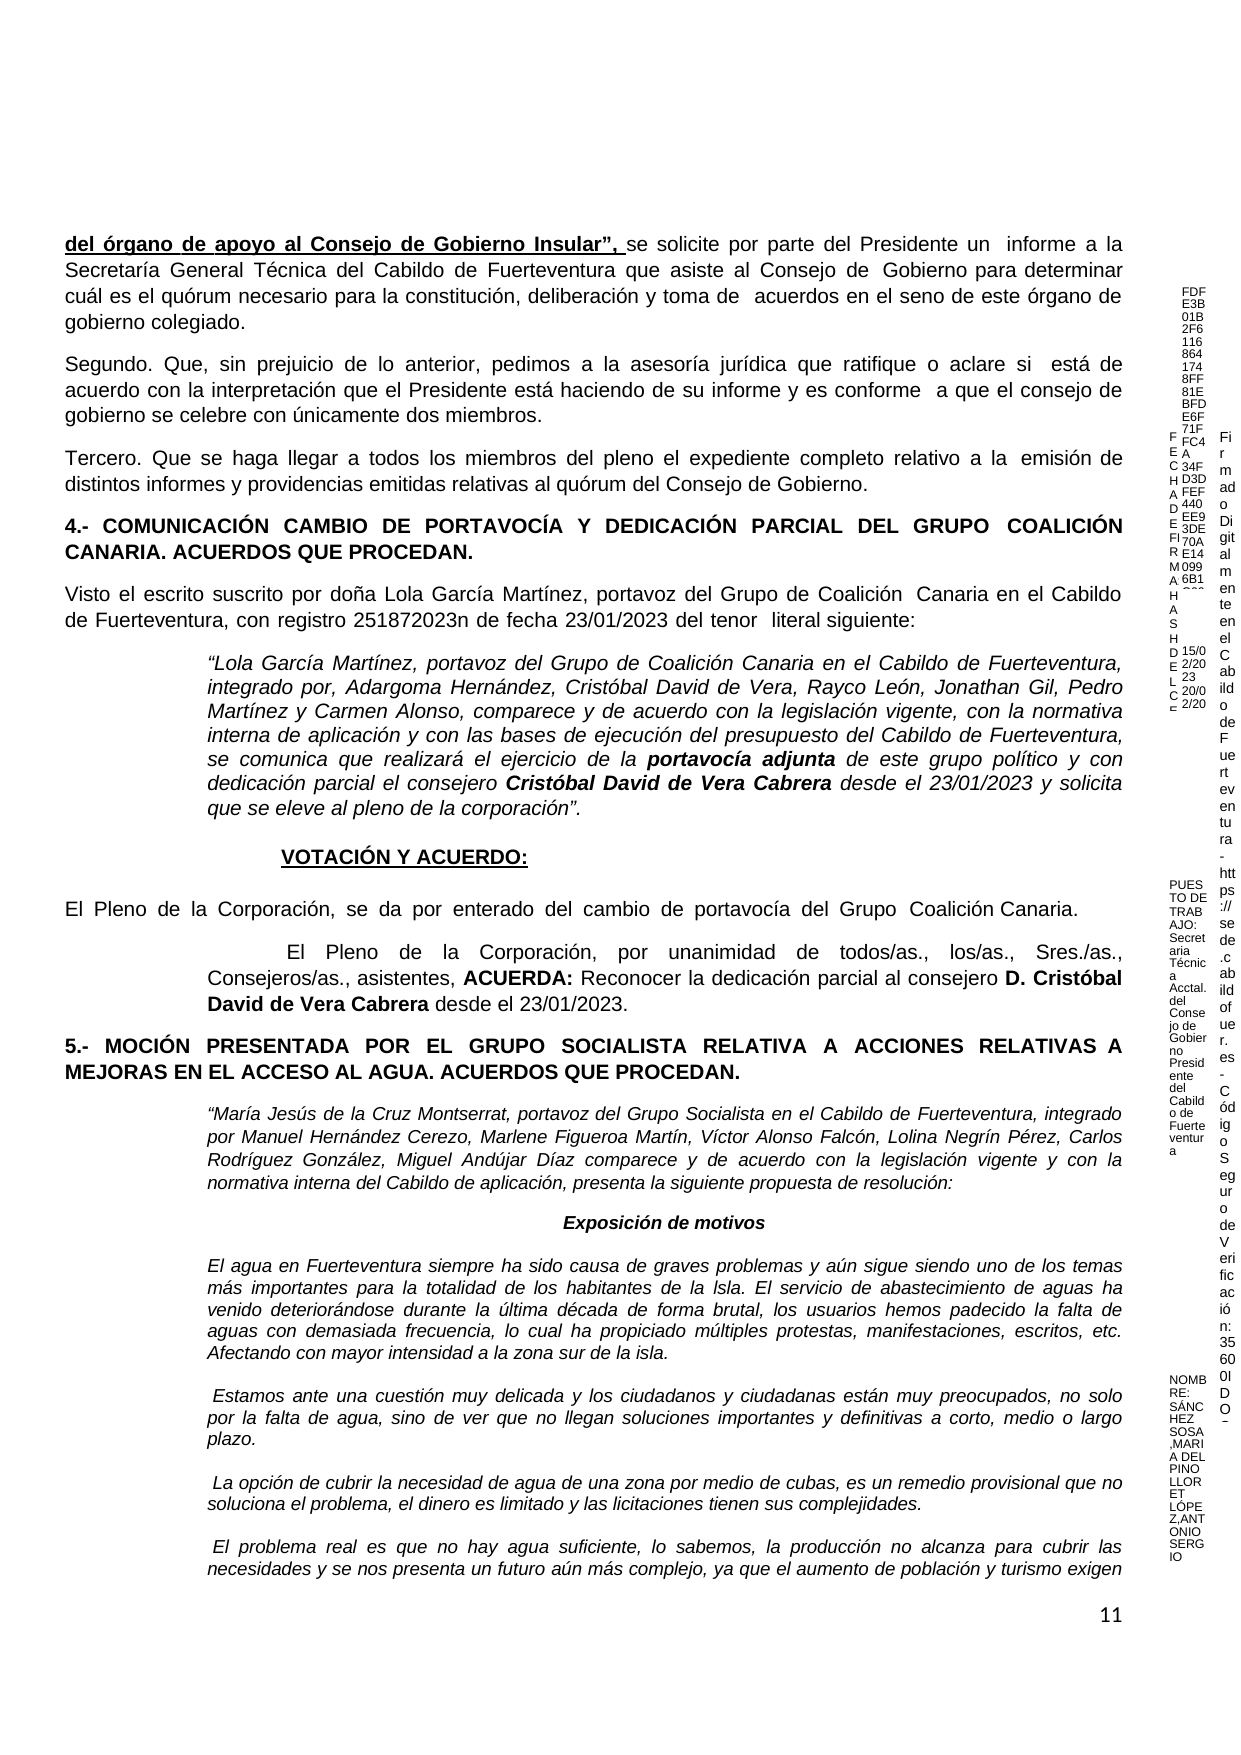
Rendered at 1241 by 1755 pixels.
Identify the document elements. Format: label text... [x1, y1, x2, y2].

text Visto el escrito suscrito por doña Lola García Martínez, portavoz del Grupo de Coalición Canaria en el Cabildo de Fuerteventura, con registro 251872023n de fecha 23/01/2023 del tenor literal siguiente: [64, 582, 1123, 632]
text Secretaria Técnica Acctal. del Consejo de Gobierno Presidente del Cabildo de Fuerteventura [1169, 933, 1207, 1158]
text [1167, 878, 1209, 1169]
text del órgano de apoyo al Consejo de Gobierno Insular”, se solicite por parte del Presidente un informe a la Secretaría General Técnica del Cabildo de Fuerteventura que asiste al Consejo de Gobierno para determinar cuál es el quórum necesario para la constitución, deliberación y toma de acuerdos en el seno de este órgano de gobierno colegiado. [64, 232, 1123, 333]
text Exposición de motivos [495, 1212, 834, 1233]
text Tercero. Que se haga llegar a todos los miembros del pleno el expediente completo relativo a la emisión de distintos informes y providencias emitidas relativas al quórum del Consejo de Gobierno. [64, 446, 1123, 495]
text Firmado Digitalmente en el Cabildo de Fuerteventura - https://sede.cabildofuer.es - Código Seguro de Verificación: 35600IDOC2ABB60EE229128D4AB8 [1219, 428, 1236, 1421]
text Estamos ante una cuestión muy delicada y los ciudadanos y ciudadanas están muy preocupados, no solo por la falta de agua, sino de ver que no llegan soluciones importantes y definitivas a corto, medio o largo plazo. [207, 1385, 1123, 1450]
text “María Jesús de la Cruz Montserrat, portavoz del Grupo Socialista en el Cabildo de Fuerteventura, integrado por Manuel Hernández Cerezo, Marlene Figueroa Martín, Víctor Alonso Falcón, Lolina Negrín Pérez, Carlos Rodríguez González, Miguel Andújar Díaz comparece y de acuerdo con la legislación vigente y con la normativa interna del Cabildo de aplicación, presenta la siguiente propuesta de resolución: [207, 1102, 1123, 1193]
subtitle VOTACIÓN Y ACUERDO: [281, 845, 1217, 869]
subtitle 4.- COMUNICACIÓN CAMBIO DE PORTAVOCÍA Y DEDICACIÓN PARCIAL DEL GRUPO COALICIÓN CANARIA. ACUERDOS QUE PROCEDAN. [64, 514, 1123, 564]
text La opción de cubrir la necesidad de agua de una zona por medio de cubas, es un remedio provisional que no soluciona el problema, el dinero es limitado y las licitaciones tienen sus complejidades. [207, 1471, 1123, 1515]
text “Lola García Martínez, portavoz del Grupo de Coalición Canaria en el Cabildo de Fuerteventura, integrado por, Adargoma Hernández, Cristóbal David de Vera, Rayco León, Jonathan Gil, Pedro Martínez y Carmen Alonso, comparece y de acuerdo con la legislación vigente, con la normativa interna de aplicación y con las bases de ejecución del presupuesto del Cabildo de Fuerteventura, se comunica que realizará el ejercicio de la portavocía adjunta de este grupo político y con dedicación parcial el consejero Cristóbal David de Vera Cabrera desde el 23/01/2023 y solicita que se eleve al pleno de la corporación”. [207, 650, 1123, 819]
text NOMBRE: [1169, 1373, 1209, 1400]
text El agua en Fuerteventura siempre ha sido causa de graves problemas y aún sigue siendo uno de los temas más importantes para la totalidad de los habitantes de la lsla. El servicio de abastecimiento de aguas ha venido deteriorándose durante la última década de forma brutal, los usuarios hemos padecido la falta de aguas con demasiada frecuencia, lo cual ha propiciado múltiples protestas, manifestaciones, escritos, etc. Afectando con mayor intensidad a la zona sur de la isla. [207, 1255, 1123, 1363]
text 15/02/2023 [1182, 644, 1209, 684]
text El Pleno de la Corporación, se da por enterado del cambio de portavocía del Grupo Coalición Canaria. [64, 897, 1123, 921]
subtitle 5.- MOCIÓN PRESENTADA POR EL GRUPO SOCIALISTA RELATIVA A ACCIONES RELATIVAS A MEJORAS EN EL ACCESO AL AGUA. ACUERDOS QUE PROCEDAN. [64, 1034, 1123, 1084]
text El problema real es que no hay agua suficiente, lo sabemos, la producción no alcanza para cubrir las necesidades y se nos presenta un futuro aún más complejo, ya que el aumento de población y turismo exigen [207, 1536, 1123, 1579]
text El Pleno de la Corporación, por unanimidad de todos/as., los/as., Sres./as., Consejeros/as., asistentes, ACUERDA: Reconocer la dedicación parcial al consejero D. Cristóbal David de Vera Cabrera desde el 23/01/2023. [207, 940, 1123, 1015]
text 20/02/2023 [1182, 684, 1209, 711]
text Segundo. Que, sin prejuicio de lo anterior, pedimos a la asesoría jurídica que ratifique o aclare si está de acuerdo con la interpretación que el Presidente está haciendo de su informe y es conforme a que el consejo de gobierno se celebre con únicamente dos miembros. [64, 352, 1123, 427]
text SÁNCHEZ SOSA,MARIA DEL PINO LLORET LÓPEZ,ANTONIO SERGIO [1169, 1401, 1207, 1564]
text FDFE3B01B2F61168641748FF81EBFDE6F71FFC4A 34FD3DFEF440EE93DE70AE140996B1C6668F08F5 [1182, 286, 1207, 588]
text PUESTO DE TRABAJO: [1169, 878, 1209, 932]
text FECHA DE FIRMA: HASH DEL CERTIFICADO: [1169, 430, 1184, 711]
text [1179, 284, 1209, 588]
